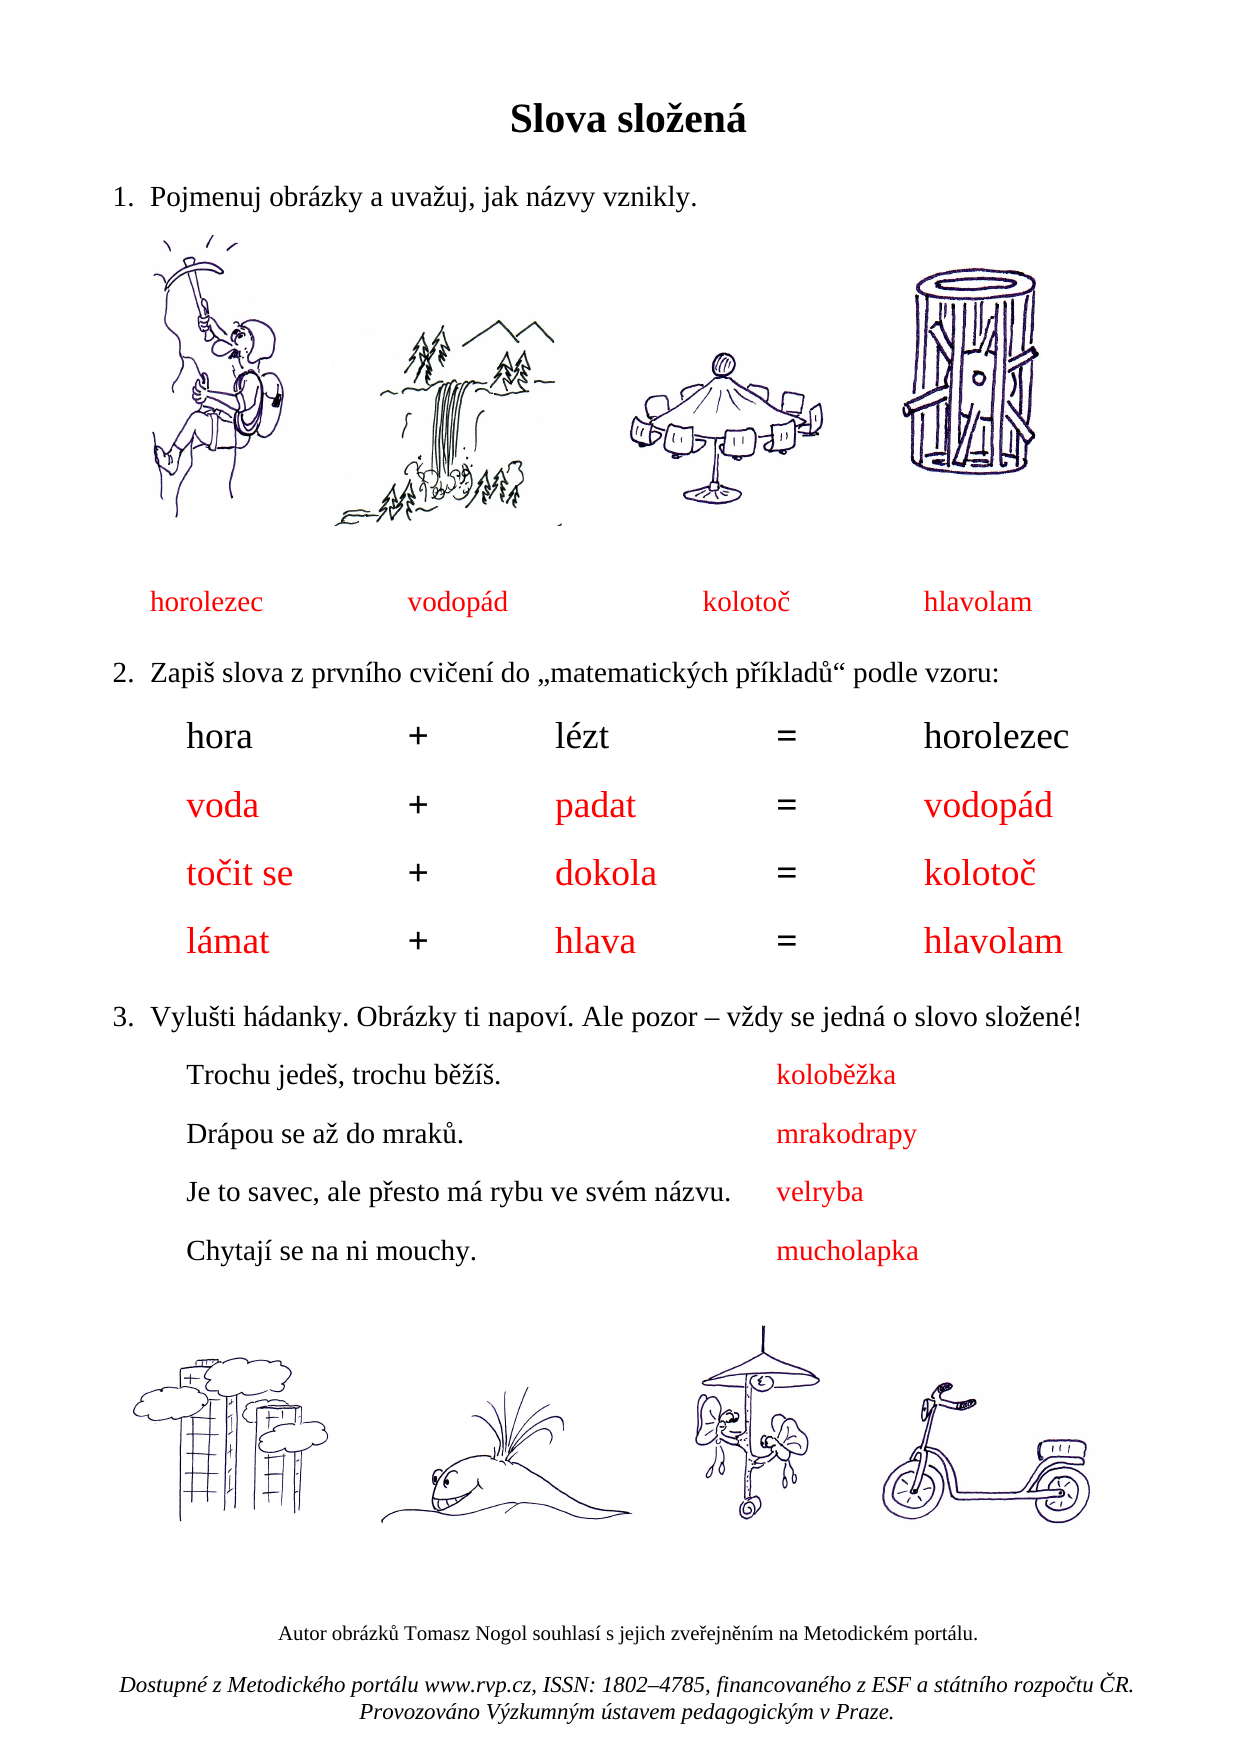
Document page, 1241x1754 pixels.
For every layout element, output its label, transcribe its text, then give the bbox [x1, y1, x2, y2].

list Pojmenuj obrázky a uvažuj, jak názvy vznikly. [112, 179, 1144, 213]
text Trochu jedeš, trochu běžíš. koloběžka [112, 1057, 1144, 1091]
picture [129, 1324, 339, 1533]
text horolezec vodopád kolotoč hlavolam [112, 584, 1144, 618]
text točit se + dokola = kolotoč [112, 850, 1144, 893]
picture [332, 305, 562, 526]
list Zapiš slova z prvního cvičení do „matematických příkladů“ podle vzoru: [112, 655, 1144, 689]
text hora + lézt = horolezec [112, 714, 1144, 757]
text Je to savec, ale přesto má rybu ve svém názvu. velryba [112, 1174, 1144, 1208]
text Chytají se na ni mouchy. mucholapka [112, 1233, 1144, 1267]
picture [371, 1387, 641, 1533]
text lámat + hlava = hlavolam [112, 918, 1144, 961]
picture [877, 221, 1090, 526]
text Slova složená [112, 94, 1144, 142]
text Drápou se až do mraků. mrakodrapy [112, 1116, 1144, 1149]
picture [595, 346, 845, 526]
text voda + padat = vodopád [112, 782, 1144, 825]
list Vylušti hádanky. Obrázky ti napoví. Ale pozor – vždy se jedná o slovo složené! [112, 999, 1144, 1032]
picture [673, 1313, 834, 1533]
picture [129, 235, 299, 526]
picture [867, 1367, 1110, 1533]
